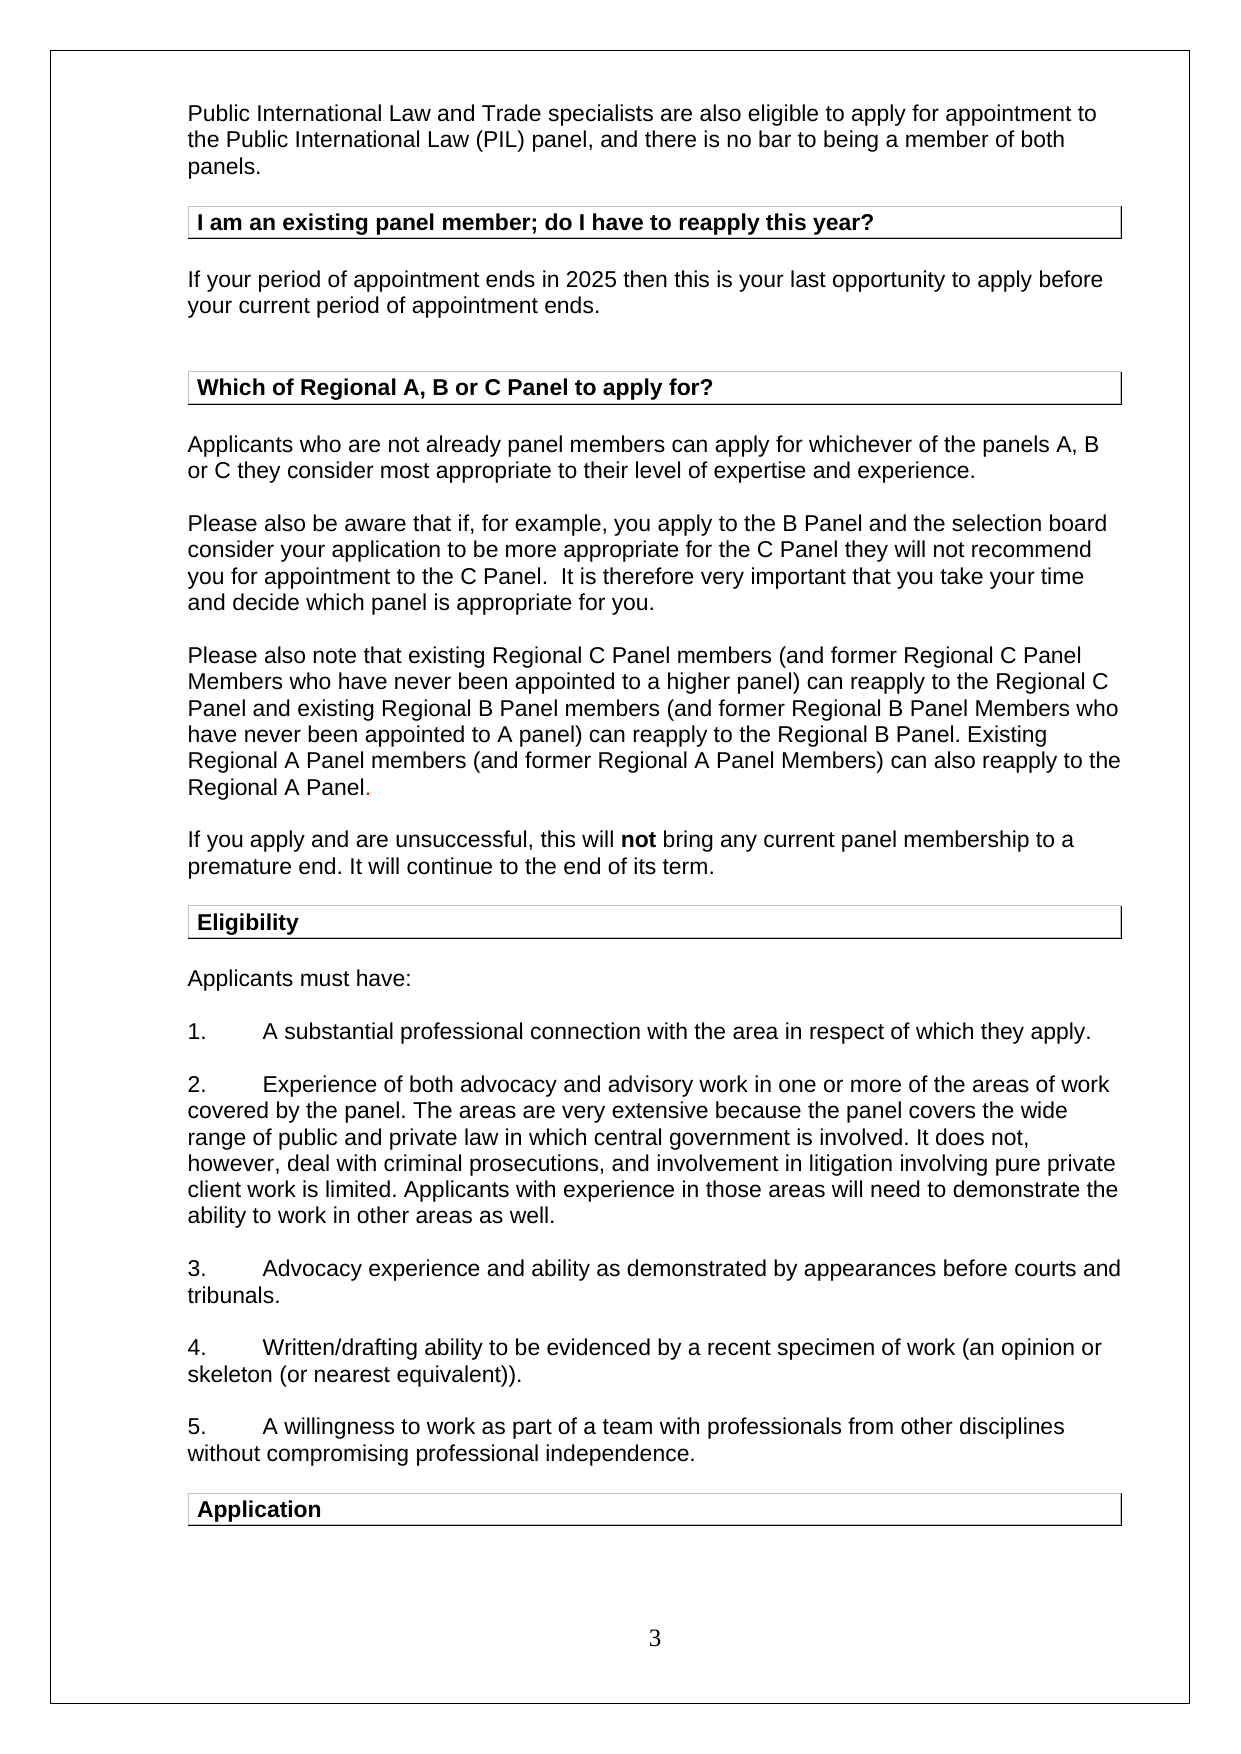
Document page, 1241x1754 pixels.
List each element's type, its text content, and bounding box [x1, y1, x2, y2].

text If you apply and are unsuccessful, this will not bring any current panel membership to a premature end. It will continue to the end of its term. [187, 826, 1122, 879]
list A substantial professional connection with the area in respect of which they apply. [187, 1018, 1122, 1044]
text If your period of appointment ends in 2025 then this is your last opportunity to apply before your current period of appointment ends. [187, 266, 1122, 318]
text Please also be aware that if, for example, you apply to the B Panel and the selection board consider your application to be more appropriate for the C Panel they will not recommend you for appointment to the C Panel. It is therefore very important that you take your time and decide which panel is appropriate for you. [187, 510, 1122, 615]
list Advocacy experience and ability as demonstrated by appearances before courts and tribunals. [187, 1255, 1128, 1308]
list Written/drafting ability to be evidenced by a recent specimen of work (an opinion or skeleton (or nearest equivalent)). [187, 1334, 1128, 1387]
subtitle I am an existing panel member; do I have to reapply this year? [189, 207, 1120, 237]
text Applicants must have: [187, 965, 1122, 992]
subtitle Application [189, 1494, 1120, 1524]
list Experience of both advocacy and advisory work in one or more of the areas of work covered by the panel. The areas are very extensive because the panel covers the wide range of public and private law in which central government is involved. It does not, however, deal with criminal prosecutions, and involvement in litigation involving pure private client work is limited. Applicants with experience in those areas will need to demonstrate the ability to work in other areas as well. [187, 1071, 1128, 1229]
text Applicants who are not already panel members can apply for whichever of the panels A, B or C they consider most appropriate to their level of expertise and experience. [187, 431, 1122, 484]
subtitle Which of Regional A, B or C Panel to apply for? [189, 372, 1120, 403]
text Public International Law and Trade specialists are also eligible to apply for appointment to the Public International Law (PIL) panel, and there is no bar to being a member of both panels. [187, 100, 1122, 179]
subtitle Eligibility [189, 906, 1120, 937]
text Please also note that existing Regional C Panel members (and former Regional C Panel Members who have never been appointed to a higher panel) can reapply to the Regional C Panel and existing Regional B Panel members (and former Regional B Panel Members who have never been appointed to A panel) can reapply to the Regional B Panel. Existing Regional A Panel members (and former Regional A Panel Members) can also reapply to the Regional A Panel. [187, 642, 1122, 800]
list A willingness to work as part of a team with professionals from other disciplines without compromising professional independence. [187, 1413, 1128, 1466]
